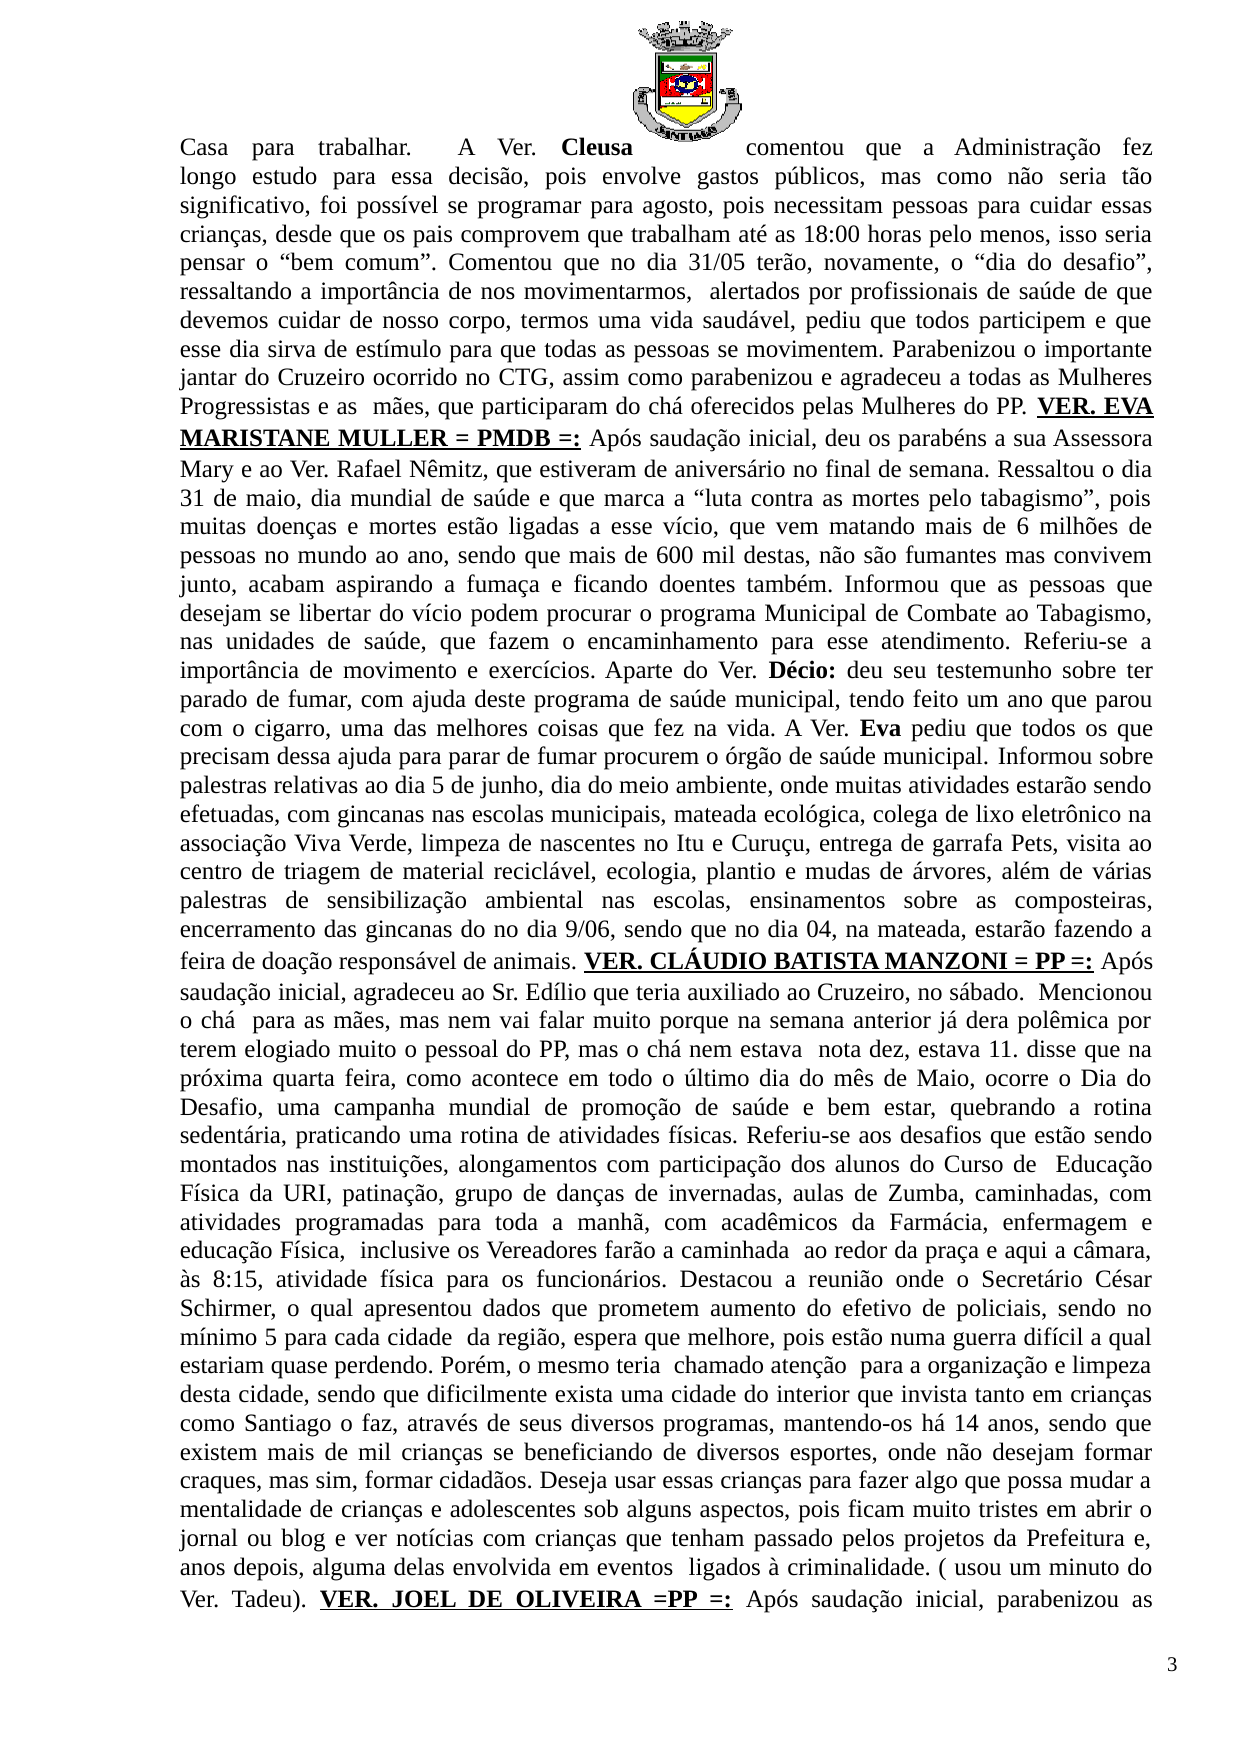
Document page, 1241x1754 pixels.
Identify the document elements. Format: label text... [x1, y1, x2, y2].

list Casa para trabalhar. A Ver. Cleusa comentou que a Administração fez longo estudo para essa decisão, pois envolve gastos públicos, mas como não seria tão significativo, foi possível se programar para agosto, pois necessitam pessoas para cuidar essas crianças, desde que os pais comprovem que trabalham até as 18:00 horas pelo menos, isso seria pensar o “bem comum”. Comentou que no dia 31/05 terão, novamente, o “dia do desafio”, ressaltando a importância de nos movimentarmos, alertados por profissionais de saúde de que devemos cuidar de nosso corpo, termos uma vida saudável, pediu que todos participem e que esse dia sirva de estímulo para que todas as pessoas se movimentem. Parabenizou o importante jantar do Cruzeiro ocorrido no CTG, assim como parabenizou e agradeceu a todas as Mulheres Progressistas e as mães, que participaram do chá oferecidos pelas Mulheres do PP. VER. EVA MARISTANE MULLER = PMDB =: Após saudação inicial, deu os parabéns a sua Assessora Mary e ao Ver. Rafael Nêmitz, que estiveram de aniversário no final de semana. Ressaltou o dia 31 de maio, dia mundial de saúde e que marca a “luta contra as mortes pelo tabagismo”, pois muitas doenças e mortes estão ligadas a esse vício, que vem matando mais de 6 milhões de pessoas no mundo ao ano, sendo que mais de 600 mil destas, não são fumantes mas convivem junto, acabam aspirando a fumaça e ficando doentes também. Informou que as pessoas que desejam se libertar do vício podem procurar o programa Municipal de Combate ao Tabagismo, nas unidades de saúde, que fazem o encaminhamento para esse atendimento. Referiu-se a importância de movimento e exercícios. Aparte do Ver. Décio: deu seu testemunho sobre ter parado de fumar, com ajuda deste programa de saúde municipal, tendo feito um ano que parou com o cigarro, uma das melhores coisas que fez na vida. A Ver. Eva pediu que todos os que precisam dessa ajuda para parar de fumar procurem o órgão de saúde municipal. Informou sobre palestras relativas ao dia 5 de junho, dia do meio ambiente, onde muitas atividades estarão sendo efetuadas, com gincanas nas escolas municipais, mateada ecológica, colega de lixo eletrônico na associação Viva Verde, limpeza de nascentes no Itu e Curuçu, entrega de garrafa Pets, visita ao centro de triagem de material reciclável, ecologia, plantio e mudas de árvores, além de várias palestras de sensibilização ambiental nas escolas, ensinamentos sobre as composteiras, encerramento das gincanas do no dia 9/06, sendo que no dia 04, na mateada, estarão fazendo a feira de doação responsável de animais. VER. CLÁUDIO BATISTA MANZONI = PP =: Após saudação inicial, agradeceu ao Sr. Edílio que teria auxiliado ao Cruzeiro, no sábado. Mencionou o chá para as mães, mas nem vai falar muito porque na semana anterior já dera polêmica por terem elogiado muito o pessoal do PP, mas o chá nem estava nota dez, estava 11. disse que na próxima quarta feira, como acontece em todo o último dia do mês de Maio, ocorre o Dia do Desafio, uma campanha mundial de promoção de saúde e bem estar, quebrando a rotina sedentária, praticando uma rotina de atividades físicas. Referiu-se aos desafios que estão sendo montados nas instituições, alongamentos com participação dos alunos do Curso de Educação Física da URI, patinação, grupo de danças de invernadas, aulas de Zumba, caminhadas, com atividades programadas para toda a manhã, com acadêmicos da Farmácia, enfermagem e educação Física, inclusive os Vereadores farão a caminhada ao redor da praça e aqui a câmara, às 8:15, atividade física para os funcionários. Destacou a reunião onde o Secretário César Schirmer, o qual apresentou dados que prometem aumento do efetivo de policiais, sendo no mínimo 5 para cada cidade da região, espera que melhore, pois estão numa guerra difícil a qual estariam quase perdendo. Porém, o mesmo teria chamado atenção para a organização e limpeza desta cidade, sendo que dificilmente exista uma cidade do interior que invista tanto em crianças como Santiago o faz, através de seus diversos programas, mantendo-os há 14 anos, sendo que existem mais de mil crianças se beneficiando de diversos esportes, onde não desejam formar craques, mas sim, formar cidadãos. Deseja usar essas crianças para fazer algo que possa mudar a mentalidade de crianças e adolescentes sob alguns aspectos, pois ficam muito tristes em abrir o jornal ou blog e ver notícias com crianças que tenham passado pelos projetos da Prefeitura e, anos depois, alguma delas envolvida em eventos ligados à criminalidade. ( usou um minuto do Ver. Tadeu). VER. JOEL DE OLIVEIRA =PP =: Após saudação inicial, parabenizou as [142, 132, 1153, 1614]
